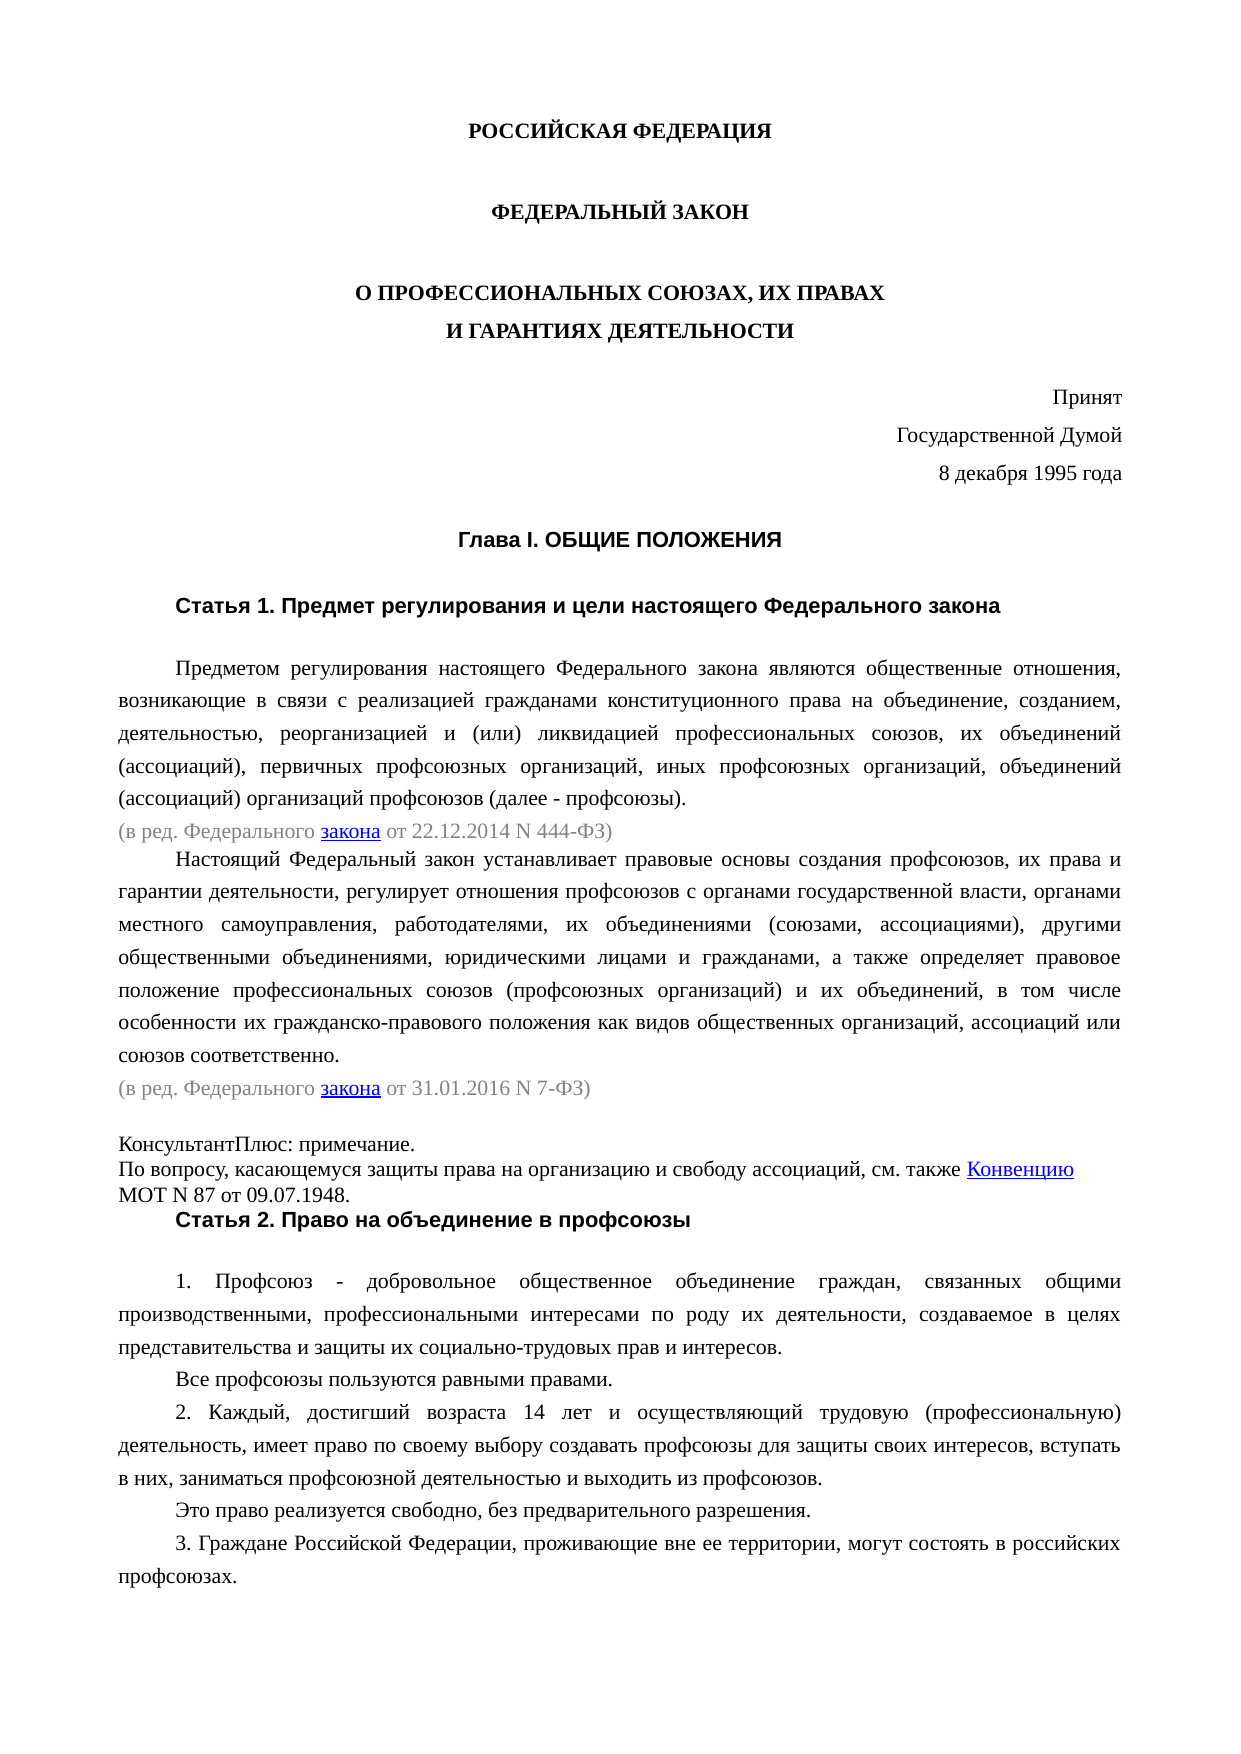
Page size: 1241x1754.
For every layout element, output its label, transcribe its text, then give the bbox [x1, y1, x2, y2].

text РОССИЙСКАЯ ФЕДЕРАЦИЯ [118, 118, 1122, 143]
text 2. Каждый, достигший возраста 14 лет и осуществляющий трудовую (профессиональную) деятельность, имеет право по своему выбору создавать профсоюзы для защиты своих интересов, вступать в них, заниматься профсоюзной деятельностью и выходить из профсоюзов. [118, 1399, 1122, 1490]
text Настоящий Федеральный закон устанавливает правовые основы создания профсоюзов, их права и гарантии деятельности, регулирует отношения профсоюзов с органами государственной власти, органами местного самоуправления, работодателями, их объединениями (союзами, ассоциациями), другими общественными объединениями, юридическими лицами и гражданами, а также определяет правовое положение профессиональных союзов (профсоюзных организаций) и их объединений, в том числе особенности их гражданско-правового положения как видов общественных организаций, ассоциаций или союзов соответственно. [118, 846, 1122, 1067]
text Все профсоюзы пользуются равными правами. [118, 1366, 1122, 1392]
text Статья 2. Право на объединение в профсоюзы [118, 1207, 1122, 1232]
text Предметом регулирования настоящего Федерального закона являются общественные отношения, возникающие в связи с реализацией гражданами конституционного права на объединение, созданием, деятельностью, реорганизацией и (или) ликвидацией профессиональных союзов, их объединений (ассоциаций), первичных профсоюзных организаций, иных профсоюзных организаций, объединений (ассоциаций) организаций профсоюзов (далее - профсоюзы). [118, 654, 1122, 811]
text Глава I. ОБЩИЕ ПОЛОЖЕНИЯ [118, 527, 1122, 552]
text ФЕДЕРАЛЬНЫЙ ЗАКОН [118, 199, 1122, 224]
text Государственной Думой [118, 422, 1122, 447]
text И ГАРАНТИЯХ ДЕЯТЕЛЬНОСТИ [118, 318, 1122, 343]
text 3. Граждане Российской Федерации, проживающие вне ее территории, могут состоять в российских профсоюзах. [118, 1530, 1122, 1588]
text 8 декабря 1995 года [118, 460, 1122, 485]
text 1. Профсоюз - добровольное общественное объединение граждан, связанных общими производственными, профессиональными интересами по роду их деятельности, создаваемое в целях представительства и защиты их социально-трудовых прав и интересов. [118, 1268, 1122, 1359]
text Статья 1. Предмет регулирования и цели настоящего Федерального закона [118, 593, 1122, 618]
text (в ред. Федерального закона от 22.12.2014 N 444-ФЗ) [118, 818, 1122, 843]
text По вопросу, касающемуся защиты права на организацию и свободу ассоциаций, см. также Конвенцию МОТ N 87 от 09.07.1948. [118, 1156, 1122, 1207]
text О ПРОФЕССИОНАЛЬНЫХ СОЮЗАХ, ИХ ПРАВАХ [118, 280, 1122, 305]
text КонсультантПлюс: примечание. [118, 1131, 1122, 1156]
text Это право реализуется свободно, без предварительного разрешения. [118, 1497, 1122, 1522]
text Принят [118, 384, 1122, 409]
text (в ред. Федерального закона от 31.01.2016 N 7-ФЗ) [118, 1075, 1122, 1100]
